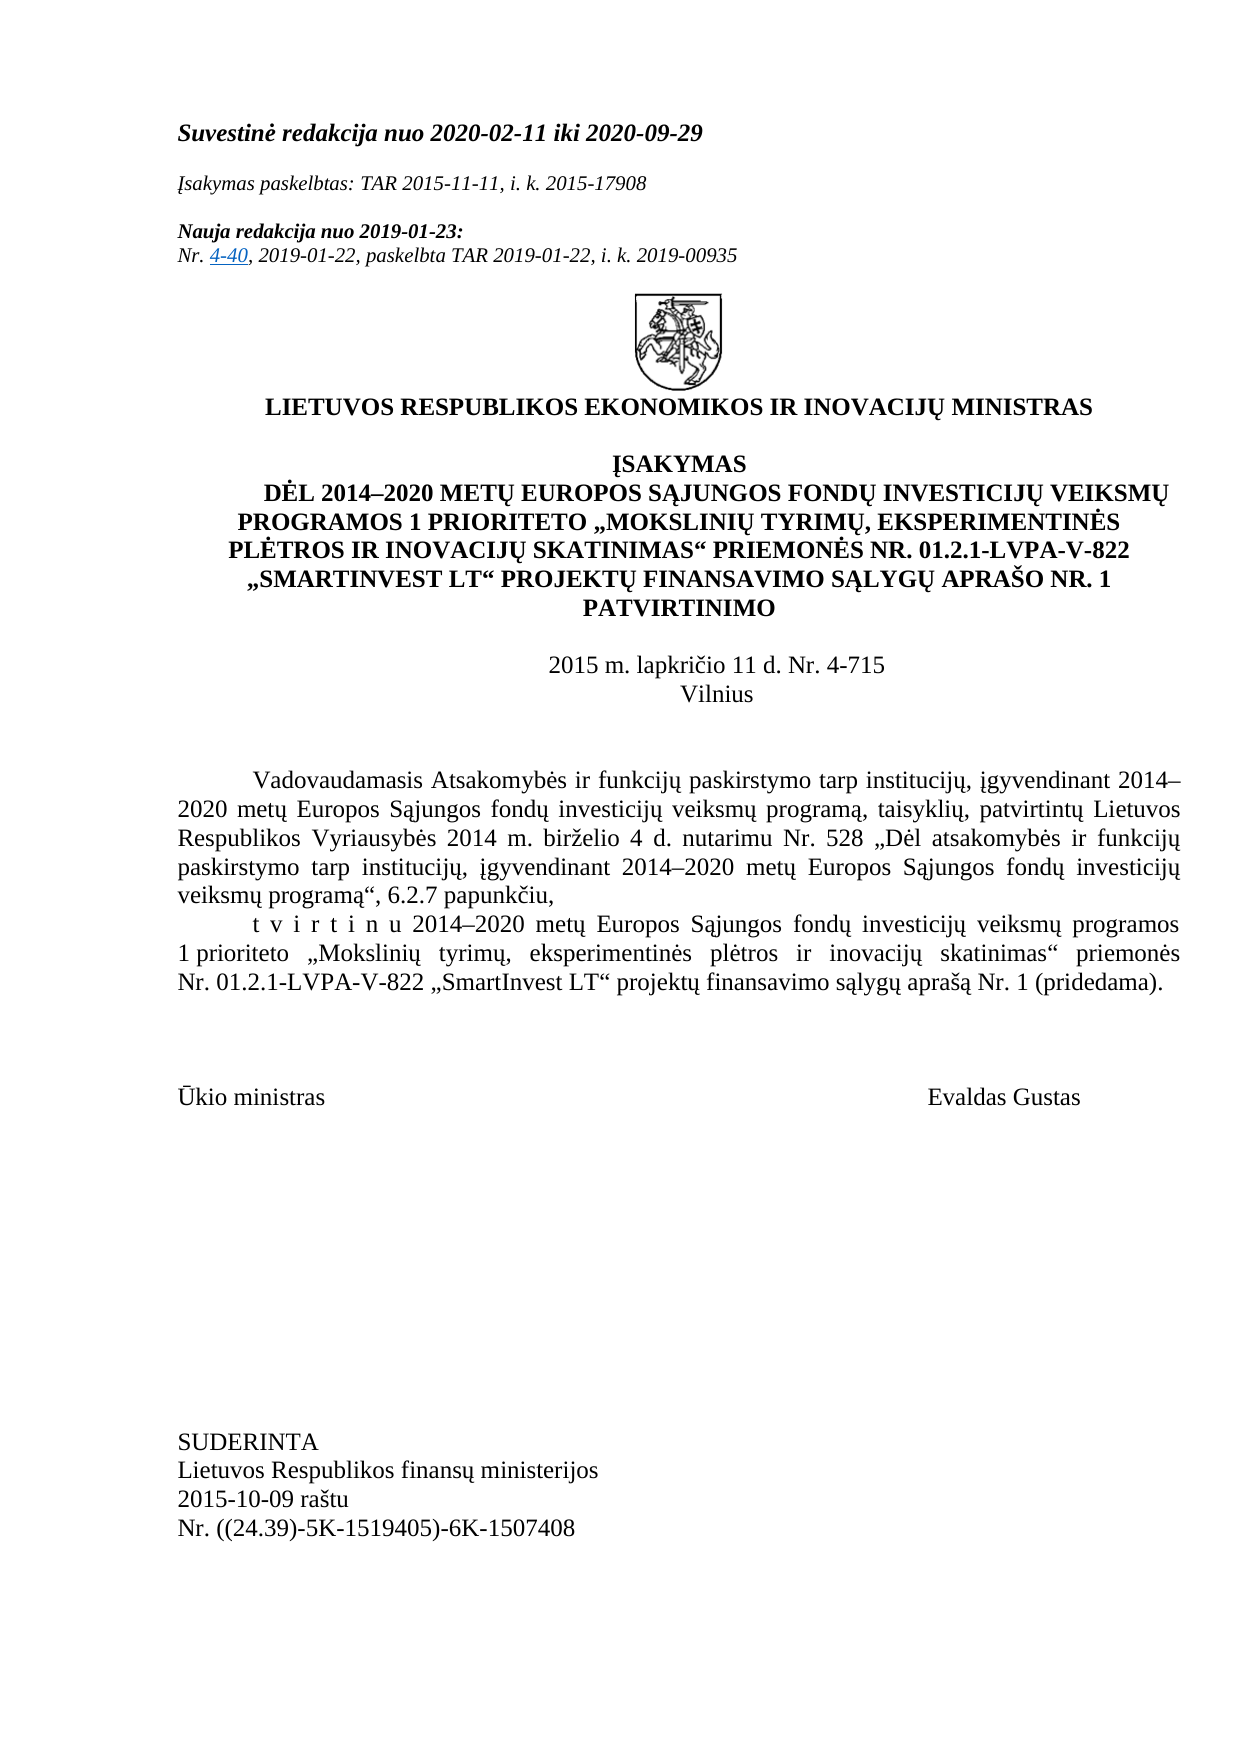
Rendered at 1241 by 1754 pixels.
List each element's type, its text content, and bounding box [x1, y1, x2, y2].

text Nauja redakcija nuo 2019-01-23: [177, 219, 1181, 243]
text LIETUVOS RESPUBLIKOS EKONOMIKOS IR INOVACIJŲ MINISTRAS [177, 392, 1181, 420]
text 2015 m. lapkričio 11 d. Nr. 4-715 [177, 650, 1181, 679]
text Nr. 4-40, 2019-01-22, paskelbta TAR 2019-01-22, i. k. 2019-00935 [177, 243, 1181, 267]
text 2015-10-09 raštu [177, 1484, 1181, 1513]
text ĮSAKYMAS [177, 449, 1181, 478]
text Suvestinė redakcija nuo 2020-02-11 iki 2020-09-29 [177, 118, 1181, 147]
text t v i r t i n u 2014–2020 metų Europos Sąjungos fondų investicijų veiksmų programos 1 prioriteto „Mokslinių tyrimų, eksperimentinės plėtros ir inovacijų skatinimas“ priemonės Nr. 01.2.1-LVPA-V-822 „SmartInvest LT“ projektų finansavimo sąlygų aprašą Nr. 1 (pridedama). [177, 909, 1181, 995]
text Vadovaudamasis Atsakomybės ir funkcijų paskirstymo tarp institucijų, įgyvendinant 2014–2020 metų Europos Sąjungos fondų investicijų veiksmų programą, taisyklių, patvirtintų Lietuvos Respublikos Vyriausybės 2014 m. birželio 4 d. nutarimu Nr. 528 „Dėl atsakomybės ir funkcijų paskirstymo tarp institucijų, įgyvendinant 2014–2020 metų Europos Sąjungos fondų investicijų veiksmų programą“, 6.2.7 papunkčiu, [177, 765, 1181, 909]
text DĖL 2014–2020 METŲ EUROPOS SĄJUNGOS FONDŲ INVESTICIJŲ VEIKSMŲ PROGRAMOS 1 PRIORITETO „MOKSLINIŲ TYRIMŲ, EKSPERIMENTINĖS PLĖTROS IR INOVACIJŲ SKATINIMAS“ PRIEMONĖS NR. 01.2.1-LVPA-V-822 „SMARTINVEST LT“ PROJEKTŲ FINANSAVIMO SĄLYGŲ APRAŠO NR. 1 PATVIRTINIMO [177, 478, 1181, 622]
text Nr. ((24.39)-5K-1519405)-6K-1507408 [177, 1513, 1181, 1542]
text SUDERINTA [177, 1427, 1181, 1455]
text Ūkio ministras Evaldas Gustas [177, 1082, 1181, 1110]
text Įsakymas paskelbtas: TAR 2015-11-11, i. k. 2015-17908 [177, 171, 1181, 195]
text Lietuvos Respublikos finansų ministerijos [177, 1455, 1181, 1484]
text Vilnius [177, 679, 1181, 708]
